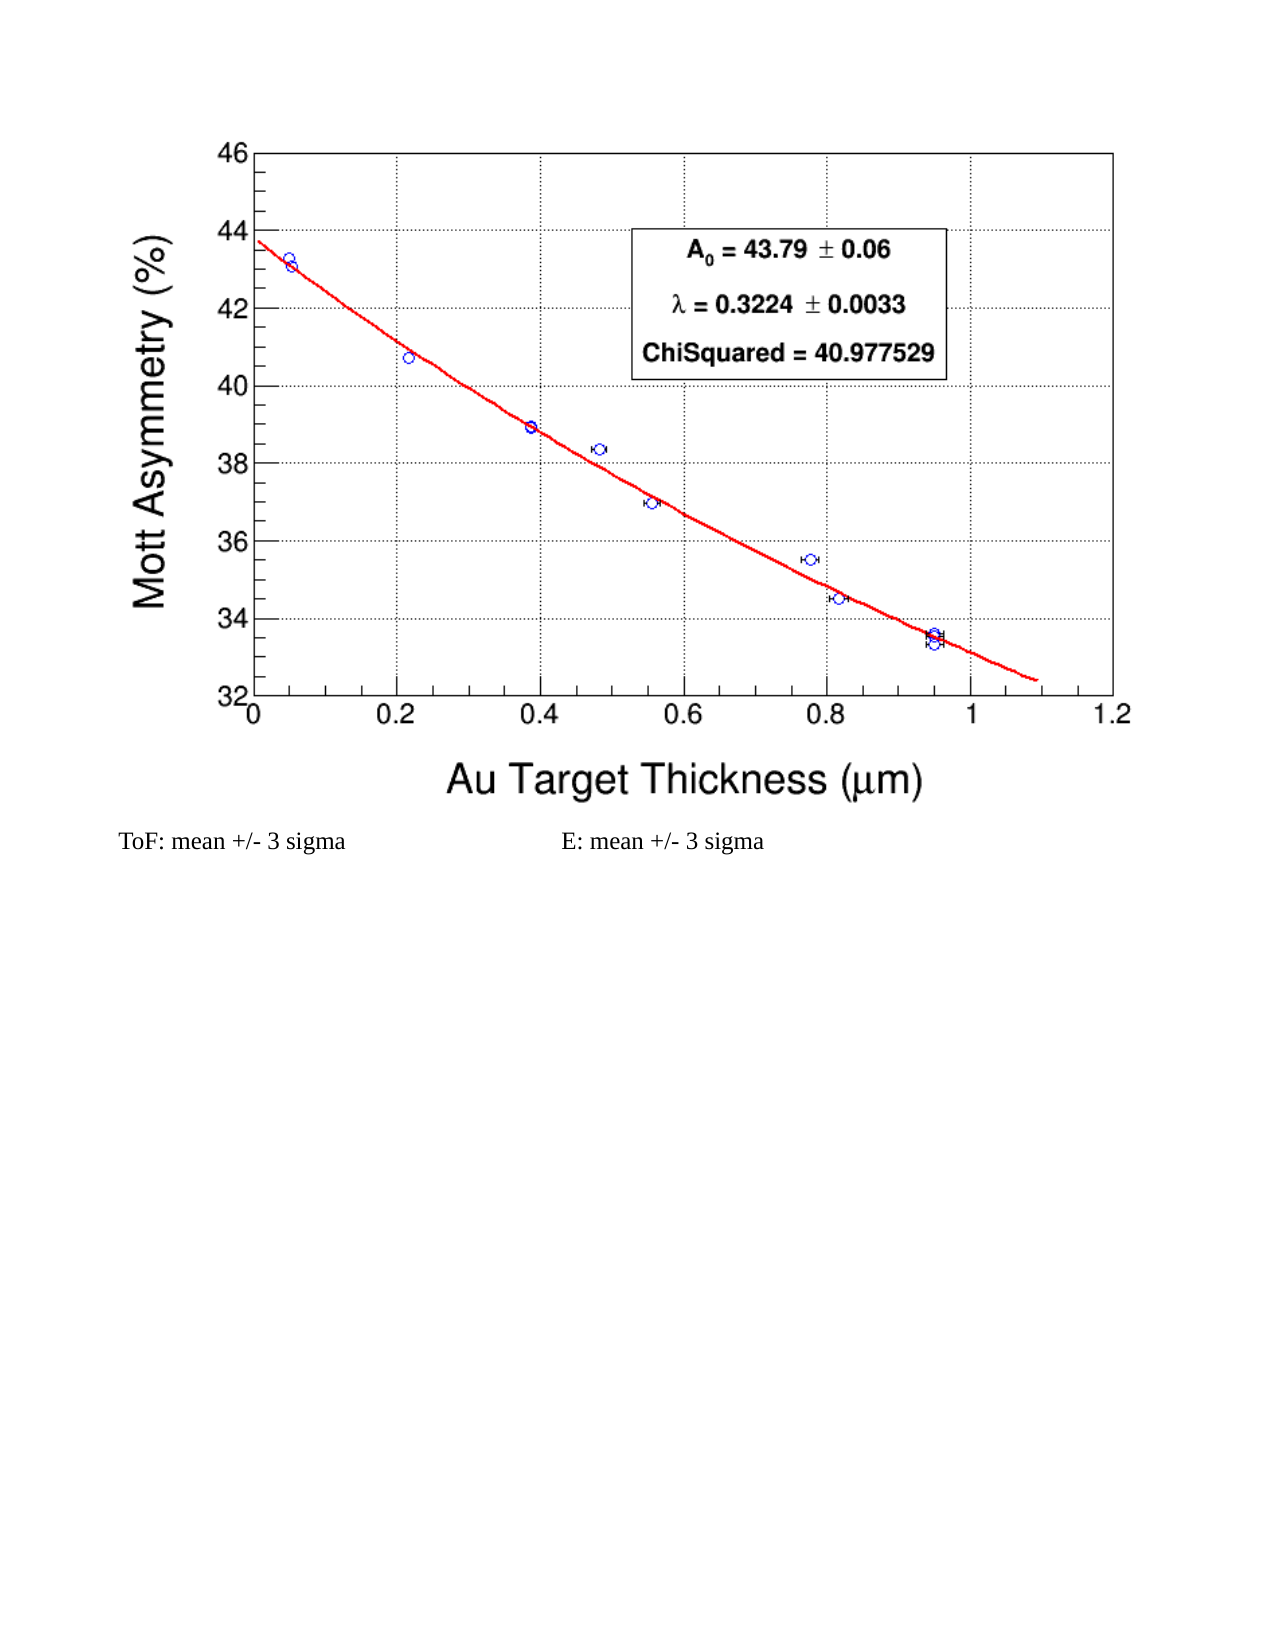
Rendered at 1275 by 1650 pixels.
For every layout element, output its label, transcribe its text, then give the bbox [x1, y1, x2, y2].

picture [118, 118, 1157, 827]
text ToF: mean +/- 3 sigma E: mean +/- 3 sigma [118, 827, 1157, 855]
